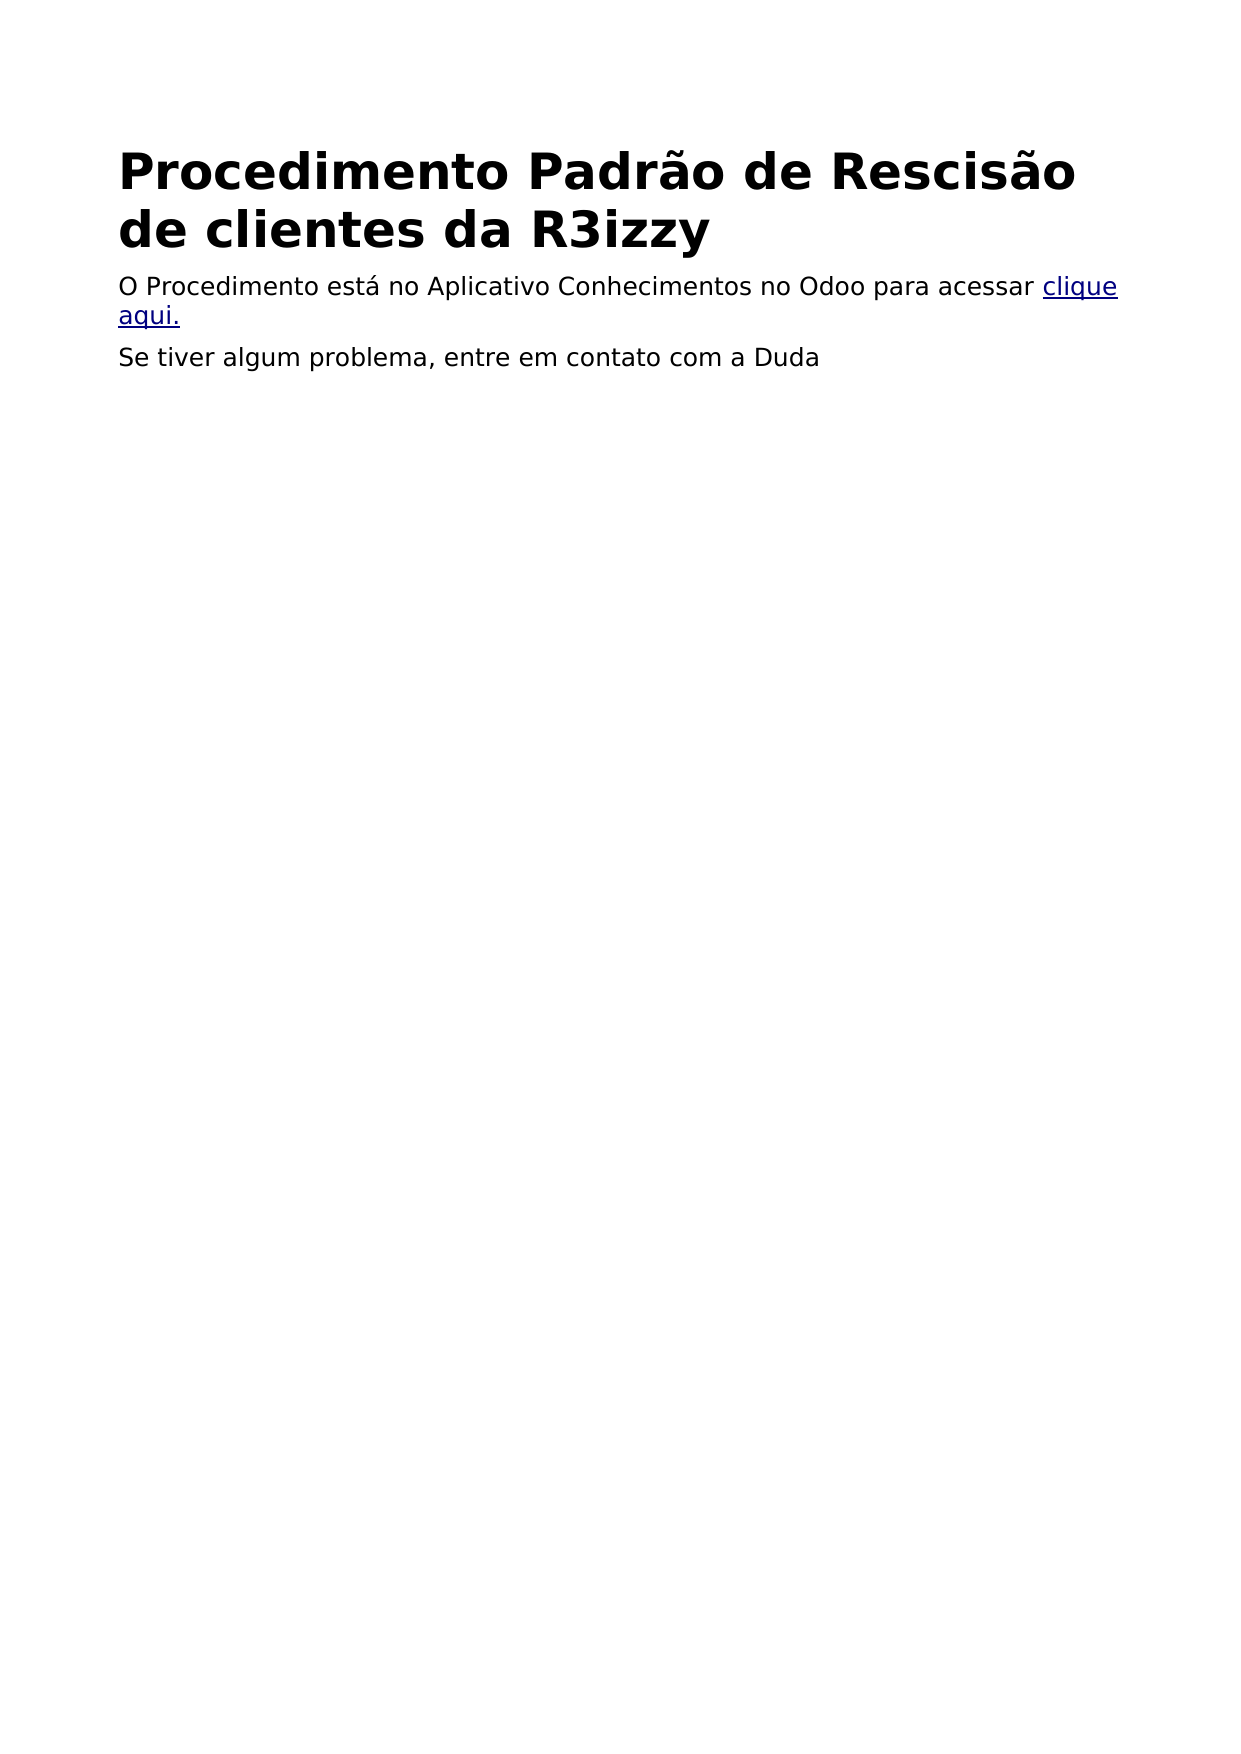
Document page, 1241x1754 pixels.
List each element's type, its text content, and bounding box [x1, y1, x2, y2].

subtitle Procedimento Padrão de Rescisão de clientes da R3izzy [118, 143, 1122, 259]
text Se tiver algum problema, entre em contato com a Duda [118, 343, 1122, 401]
text O Procedimento está no Aplicativo Conhecimentos no Odoo para acessar clique aqui. [118, 272, 1122, 330]
